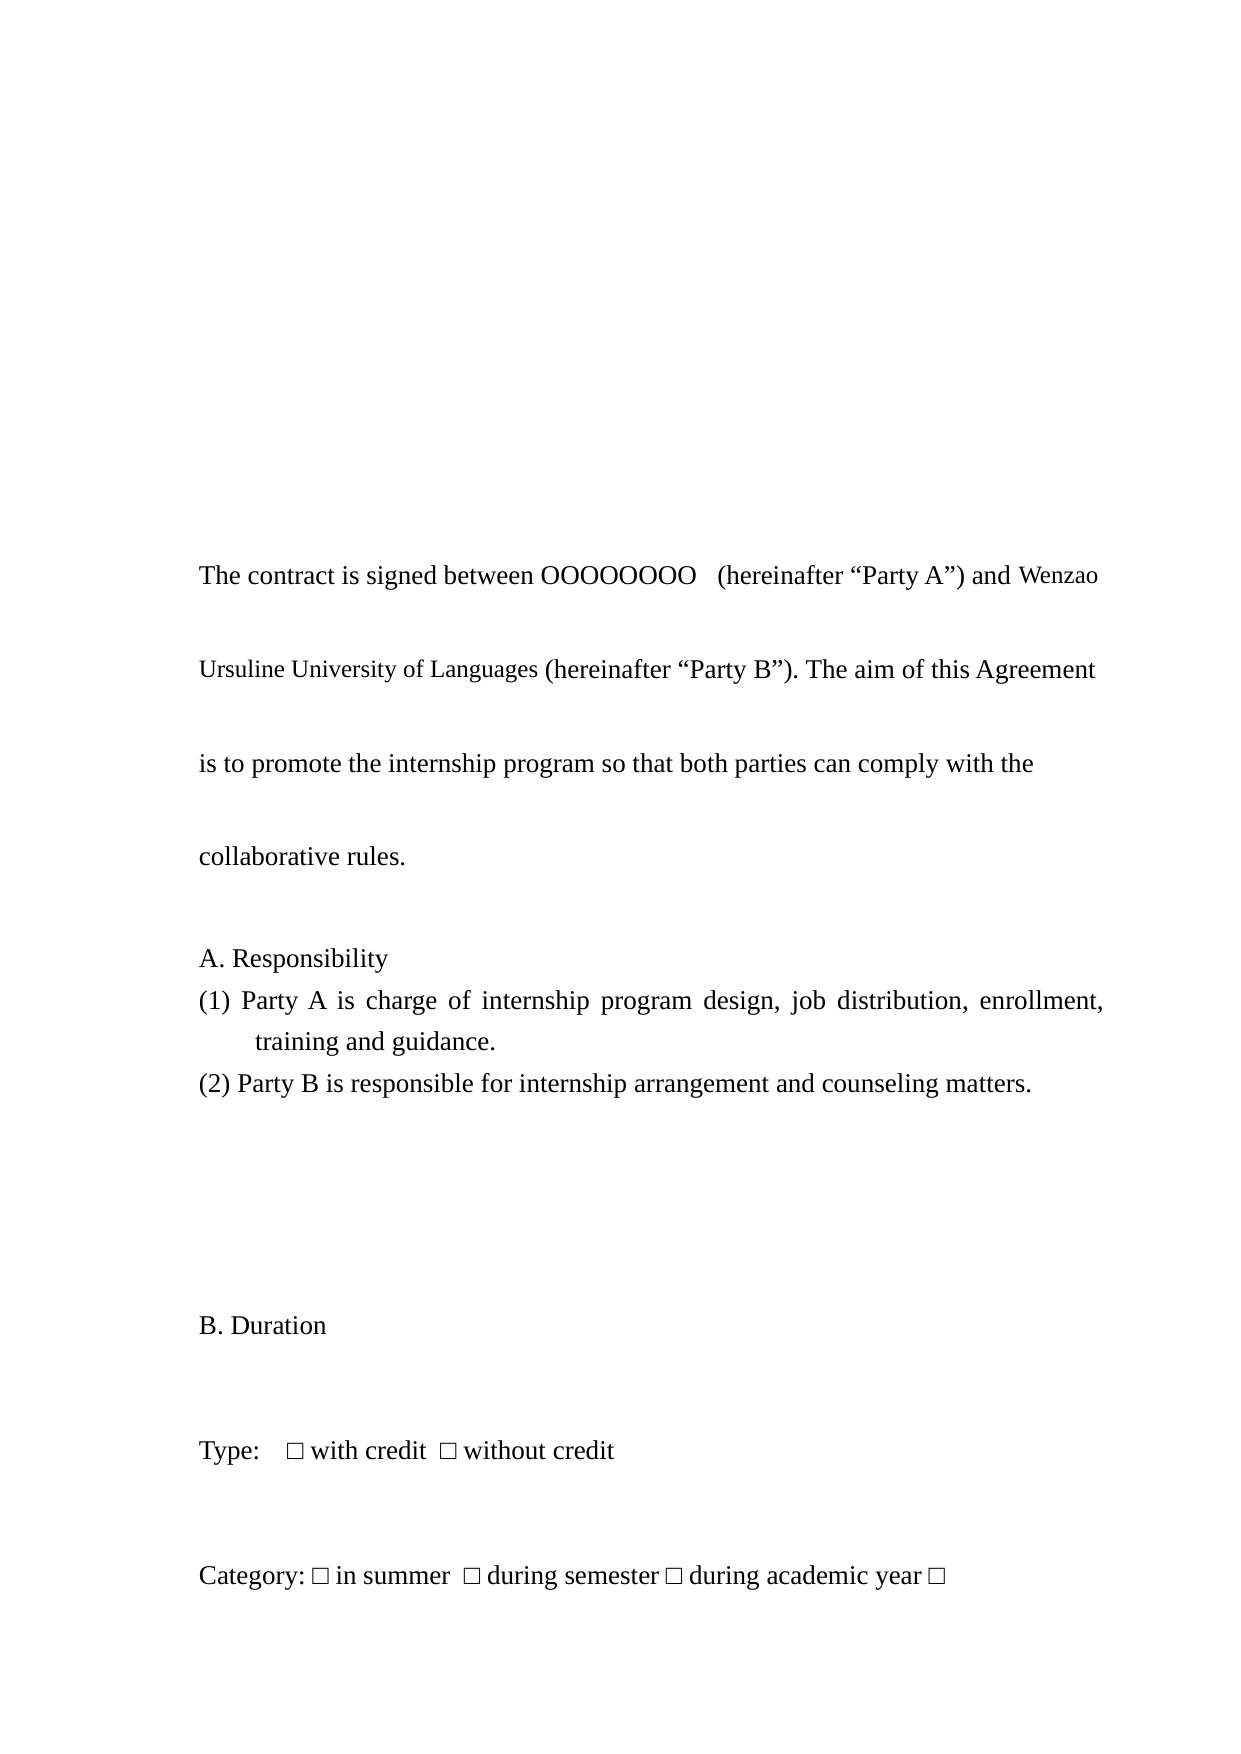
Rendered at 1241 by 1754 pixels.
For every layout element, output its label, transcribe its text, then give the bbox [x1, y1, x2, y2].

table_cell The contract is signed between OOOOOOOO (hereinafter “Party A”) and Wenzao Ursuline University of Languages (hereinafter “Party B”). The aim of this Agreement is to promote the internship program so that both parties can comply with the collaborative rules. A. Responsibility (1) Party A is charge of internship program design, job distribution, enrollment, training and guidance. (2) Party B is responsible for internship arrangement and counseling matters. B. Duration Type: □ with credit □ without credit Category: □ in summer □ during semester □ during academic year □ [188, 158, 1116, 1596]
